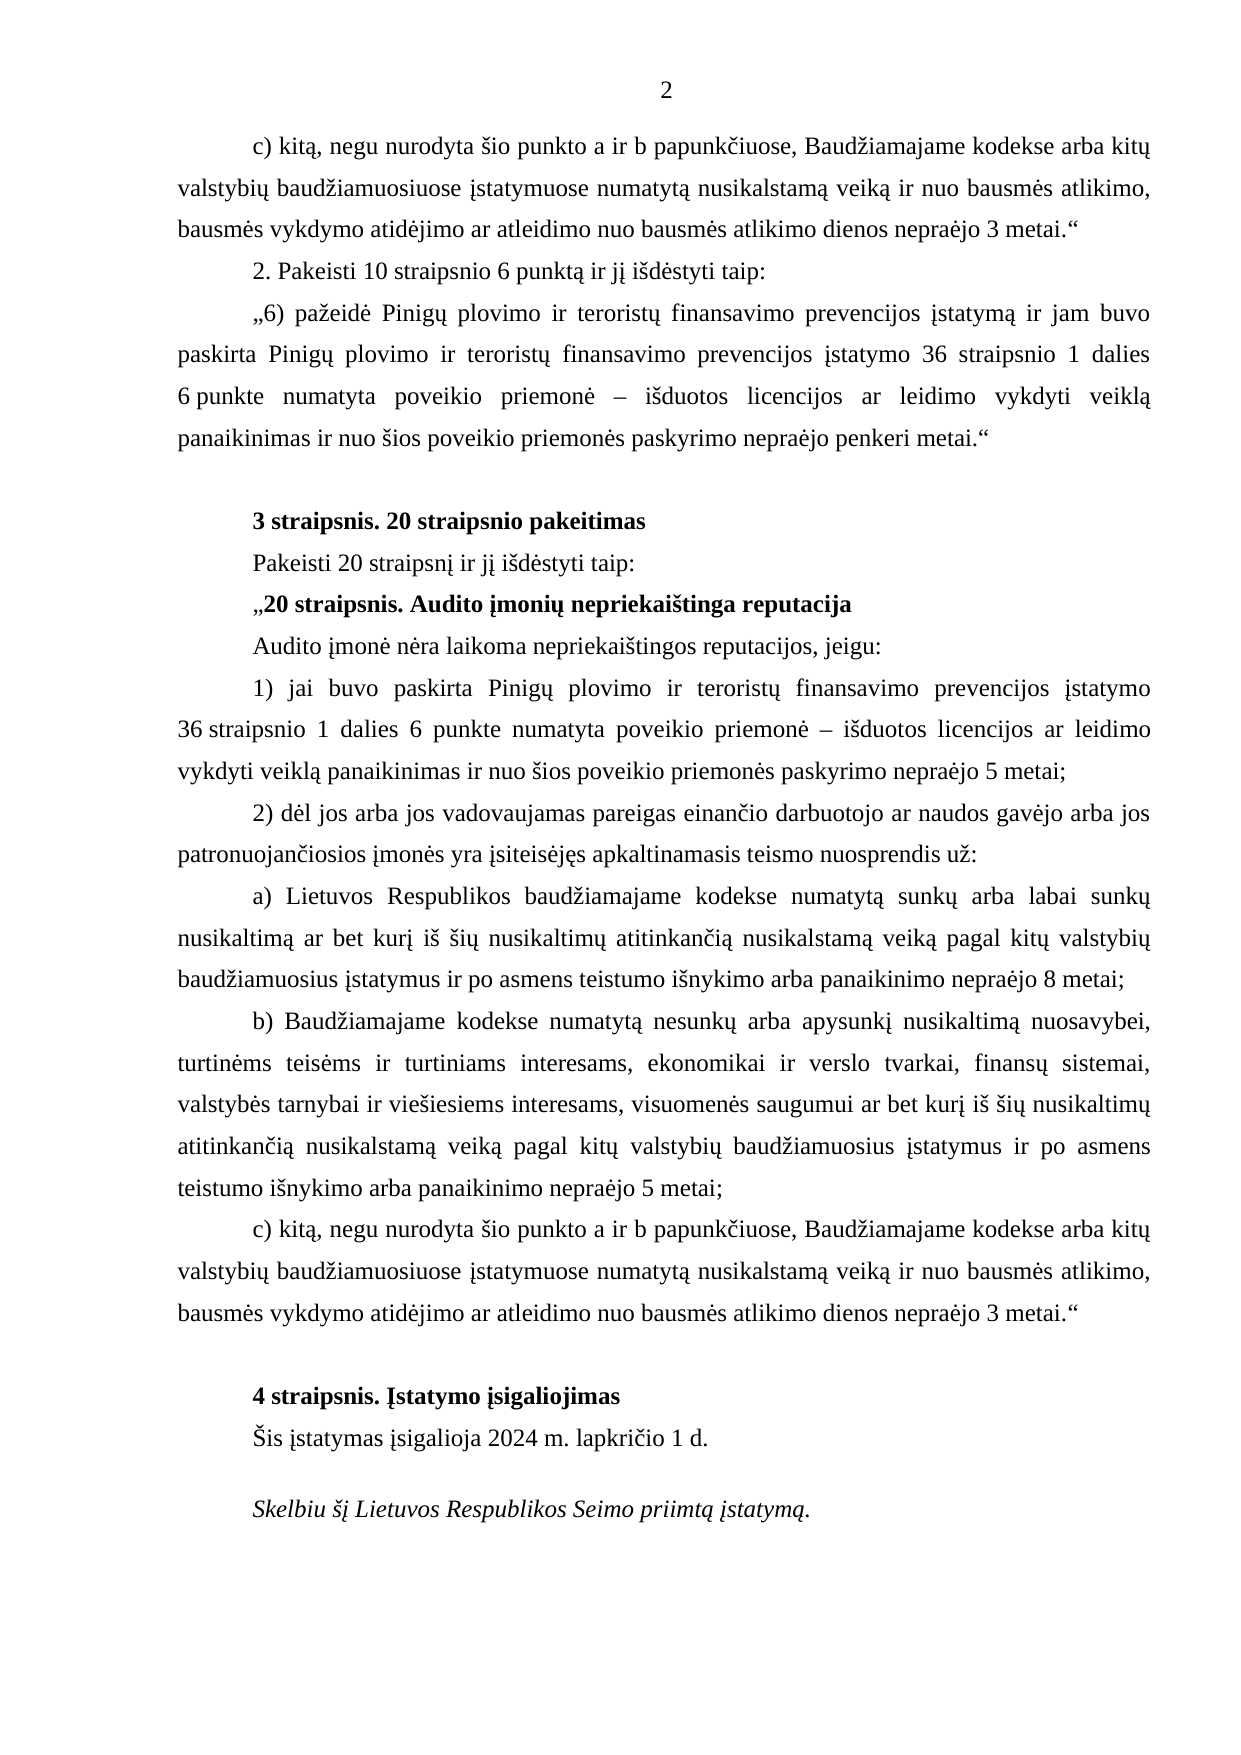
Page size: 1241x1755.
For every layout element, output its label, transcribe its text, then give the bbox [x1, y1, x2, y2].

text b) Baudžiamajame kodekse numatytą nesunkų arba apysunkį nusikaltimą nuosavybei, turtinėms teisėms ir turtiniams interesams, ekonomikai ir verslo tvarkai, finansų sistemai, valstybės tarnybai ir viešiesiems interesams, visuomenės saugumui ar bet kurį iš šių nusikaltimų atitinkančią nusikalstamą veiką pagal kitų valstybių baudžiamuosius įstatymus ir po asmens teistumo išnykimo arba panaikinimo nepraėjo 5 metai; [177, 993, 1152, 1201]
text Šis įstatymas įsigalioja 2024 m. lapkričio 1 d. [177, 1410, 1152, 1451]
text Audito įmonė nėra laikoma nepriekaištingos reputacijos, jeigu: [177, 618, 1152, 660]
text c) kitą, negu nurodyta šio punkto a ir b papunkčiuose, Baudžiamajame kodekse arba kitų valstybių baudžiamuosiuose įstatymuose numatytą nusikalstamą veiką ir nuo bausmės atlikimo, bausmės vykdymo atidėjimo ar atleidimo nuo bausmės atlikimo dienos nepraėjo 3 metai.“ [177, 1201, 1152, 1326]
text „20 straipsnis. Audito įmonių nepriekaištinga reputacija [177, 576, 1152, 618]
text „6) pažeidė Pinigų plovimo ir teroristų finansavimo prevencijos įstatymą ir jam buvo paskirta Pinigų plovimo ir teroristų finansavimo prevencijos įstatymo 36 straipsnio 1 dalies 6 punkte numatyta poveikio priemonė – išduotos licencijos ar leidimo vykdyti veiklą panaikinimas ir nuo šios poveikio priemonės paskyrimo nepraėjo penkeri metai.“ [177, 285, 1152, 451]
text c) kitą, negu nurodyta šio punkto a ir b papunkčiuose, Baudžiamajame kodekse arba kitų valstybių baudžiamuosiuose įstatymuose numatytą nusikalstamą veiką ir nuo bausmės atlikimo, bausmės vykdymo atidėjimo ar atleidimo nuo bausmės atlikimo dienos nepraėjo 3 metai.“ [177, 118, 1152, 243]
text 1) jai buvo paskirta Pinigų plovimo ir teroristų finansavimo prevencijos įstatymo 36 straipsnio 1 dalies 6 punkte numatyta poveikio priemonė – išduotos licencijos ar leidimo vykdyti veiklą panaikinimas ir nuo šios poveikio priemonės paskyrimo nepraėjo 5 metai; [177, 660, 1152, 785]
text Skelbiu šį Lietuvos Respublikos Seimo priimtą įstatymą. [177, 1494, 1152, 1523]
text 4 straipsnis. Įstatymo įsigaliojimas [177, 1368, 1152, 1410]
text Pakeisti 20 straipsnį ir jį išdėstyti taip: [177, 535, 1152, 576]
text 2) dėl jos arba jos vadovaujamas pareigas einančio darbuotojo ar naudos gavėjo arba jos patronuojančiosios įmonės yra įsiteisėjęs apkaltinamasis teismo nuosprendis už: [177, 785, 1152, 868]
text 2. Pakeisti 10 straipsnio 6 punktą ir jį išdėstyti taip: [177, 243, 1152, 285]
text a) Lietuvos Respublikos baudžiamajame kodekse numatytą sunkų arba labai sunkų nusikaltimą ar bet kurį iš šių nusikaltimų atitinkančią nusikalstamą veiką pagal kitų valstybių baudžiamuosius įstatymus ir po asmens teistumo išnykimo arba panaikinimo nepraėjo 8 metai; [177, 868, 1152, 993]
text 3 straipsnis. 20 straipsnio pakeitimas [177, 493, 1152, 535]
